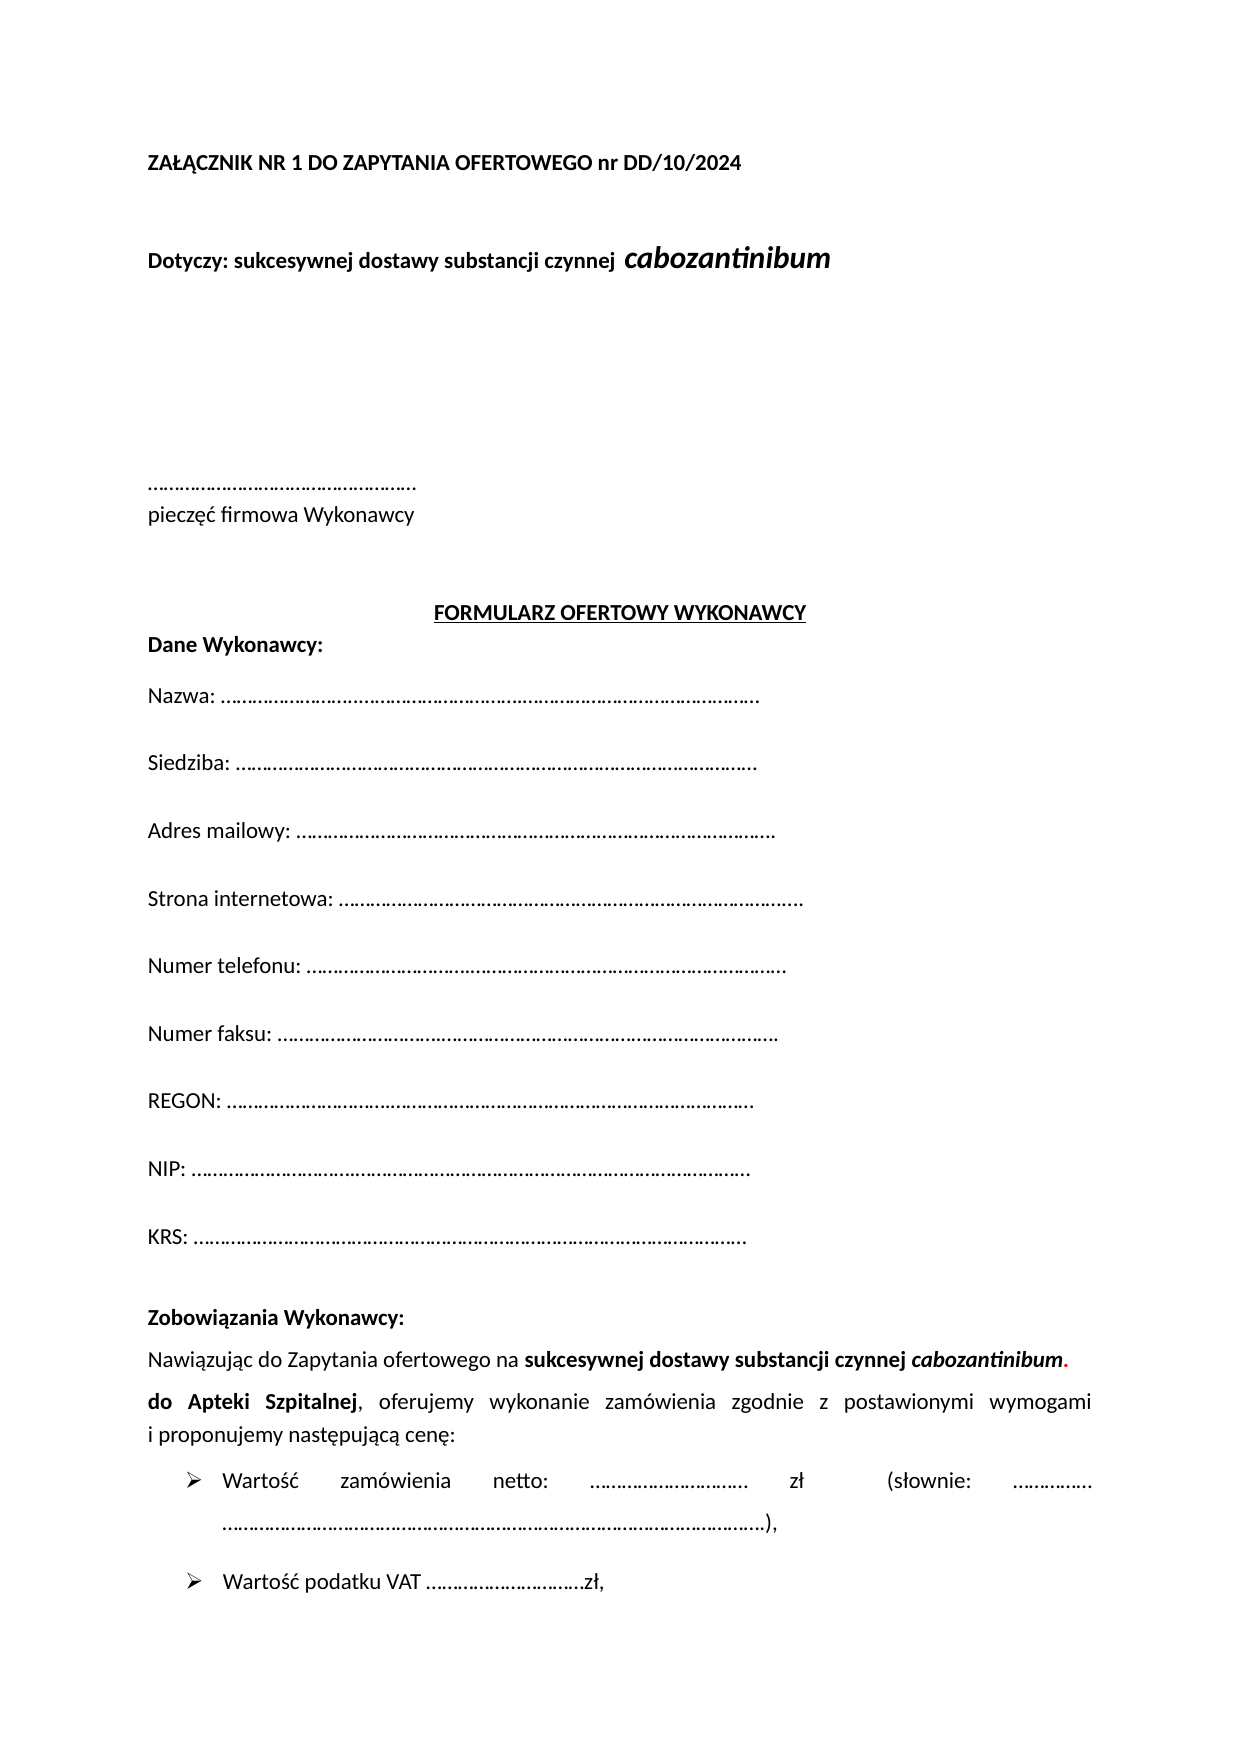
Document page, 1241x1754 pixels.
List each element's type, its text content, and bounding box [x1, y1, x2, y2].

text Numer faksu: ………………………….………………………………………………………. [148, 1019, 1093, 1047]
text KRS: …………………………………………………………………………………………… [148, 1222, 1093, 1250]
text Numer telefonu: ………………………….…………………………………………………… [148, 951, 1093, 979]
text Zobowiązania Wykonawcy: [148, 1303, 1093, 1331]
text Adres mailowy: ………………………………………………………………………………. [148, 816, 1093, 844]
text Strona internetowa: ………………………………………………………………………….... [148, 884, 1093, 912]
list Wartość zamówienia netto: ………………………… zł (słownie: …………… ………………………………………………………………………………………….), [185, 1466, 1093, 1536]
text Dotyczy: sukcesywnej dostawy substancji czynnej cabozantinibum [148, 232, 1093, 277]
text Dane Wykonawcy: [148, 630, 1093, 658]
text Nawiązując do Zapytania ofertowego na sukcesywnej dostawy substancji czynnej cabozantinibum. [148, 1345, 1093, 1373]
text ZAŁĄCZNIK NR 1 DO ZAPYTANIA OFERTOWEGO nr DD/10/2024 [148, 148, 1093, 176]
text REGON: ………………………….…………………………………………………………… [148, 1087, 1093, 1114]
text …………………………………………… [148, 468, 1093, 496]
list Wartość podatku VAT …………………………zł, [185, 1567, 1093, 1595]
text pieczęć firmowa Wykonawcy [148, 500, 1093, 528]
text FORMULARZ OFERTOWY WYKONAWCY [148, 598, 1093, 626]
text do Apteki Szpitalnej, oferujemy wykonanie zamówienia zgodnie z postawionymi wymogami i proponujemy następującą cenę: [148, 1387, 1093, 1448]
text Siedziba: ……………………………………………………………………………………… [148, 748, 1093, 777]
text Nazwa: ……………………..………………………….……………………………………… [148, 681, 1093, 709]
text NIP: ………………………….………………………………………………………………… [148, 1154, 1093, 1182]
